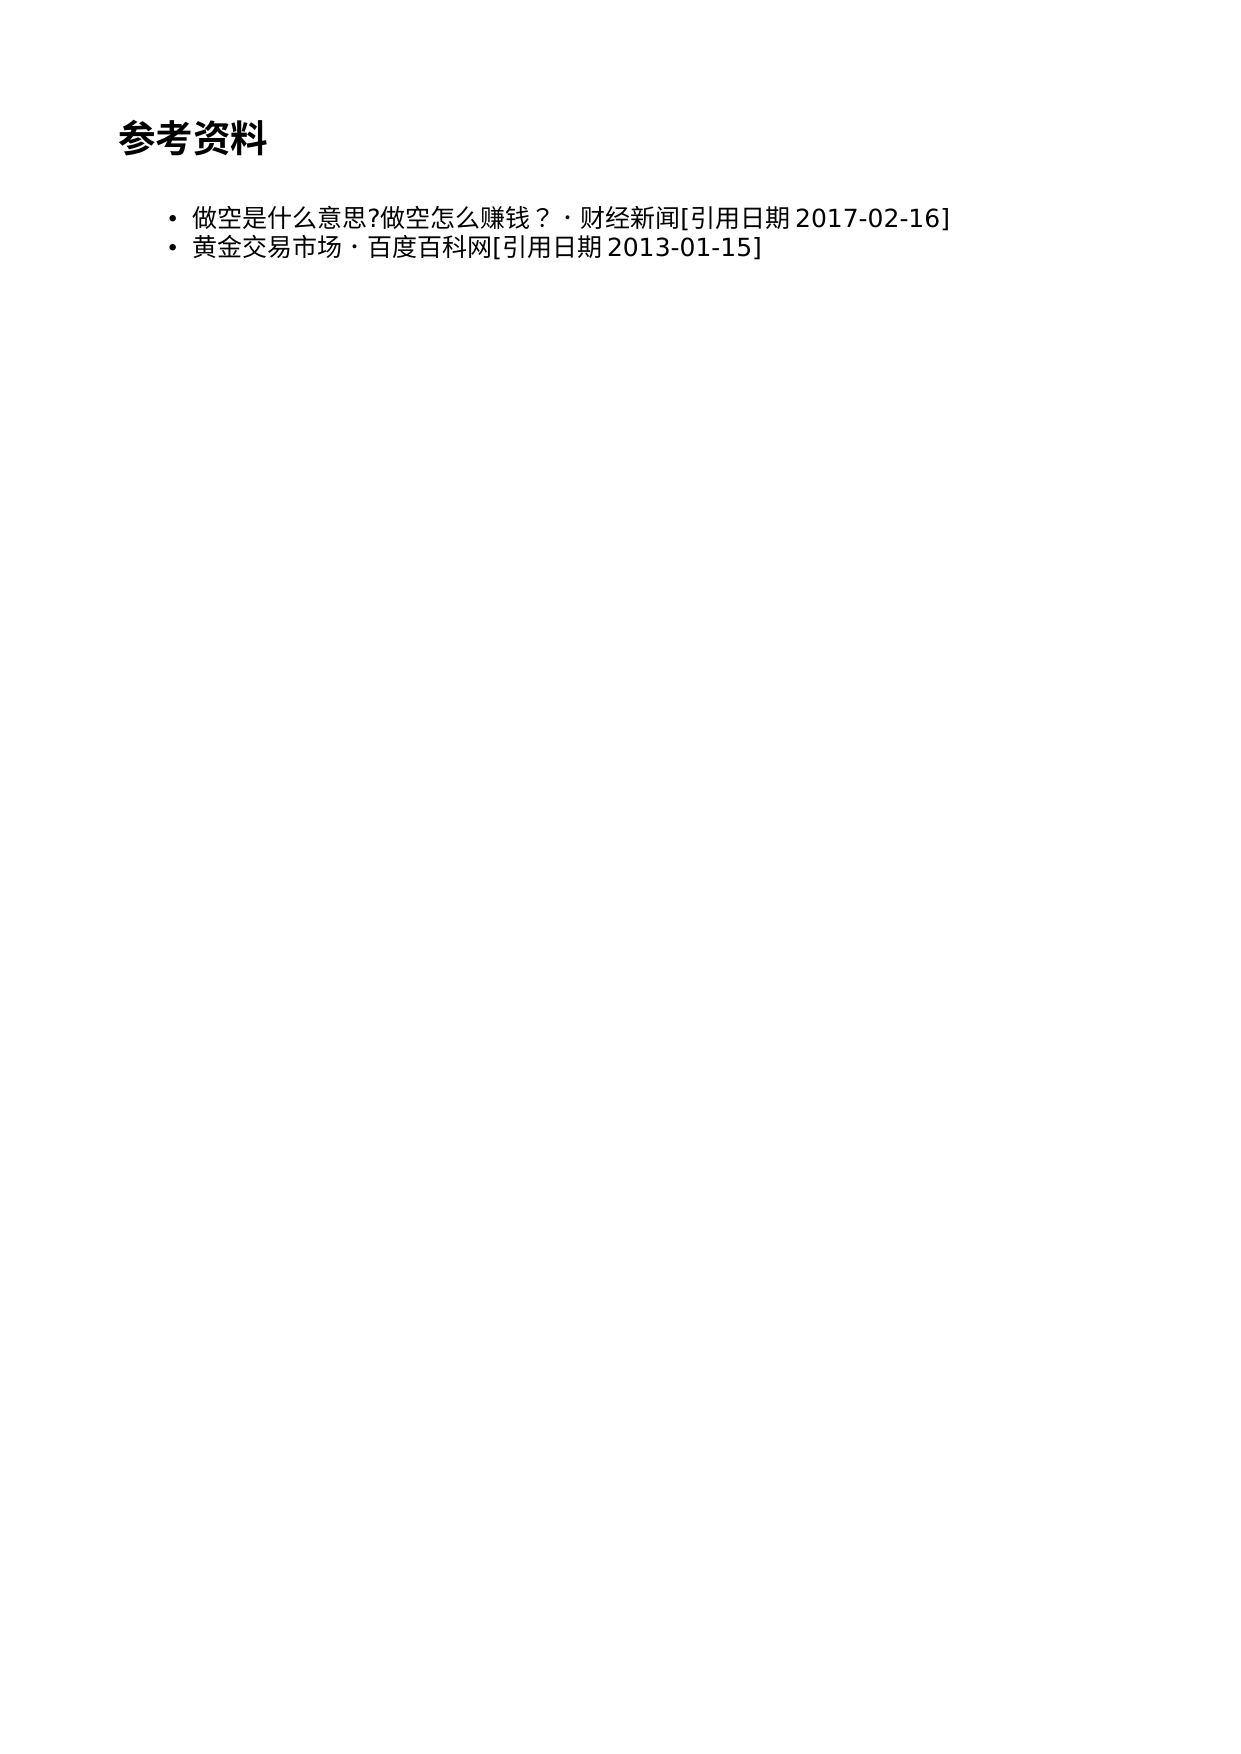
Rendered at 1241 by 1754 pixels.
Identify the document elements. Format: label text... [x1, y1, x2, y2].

list 做空是什么意思?做空怎么赚钱？．财经新闻[引用日期2017-02-16] [177, 204, 1122, 233]
subtitle 参考资料 [118, 118, 1122, 162]
list 黄金交易市场．百度百科网[引用日期2013-01-15] [177, 233, 1122, 262]
